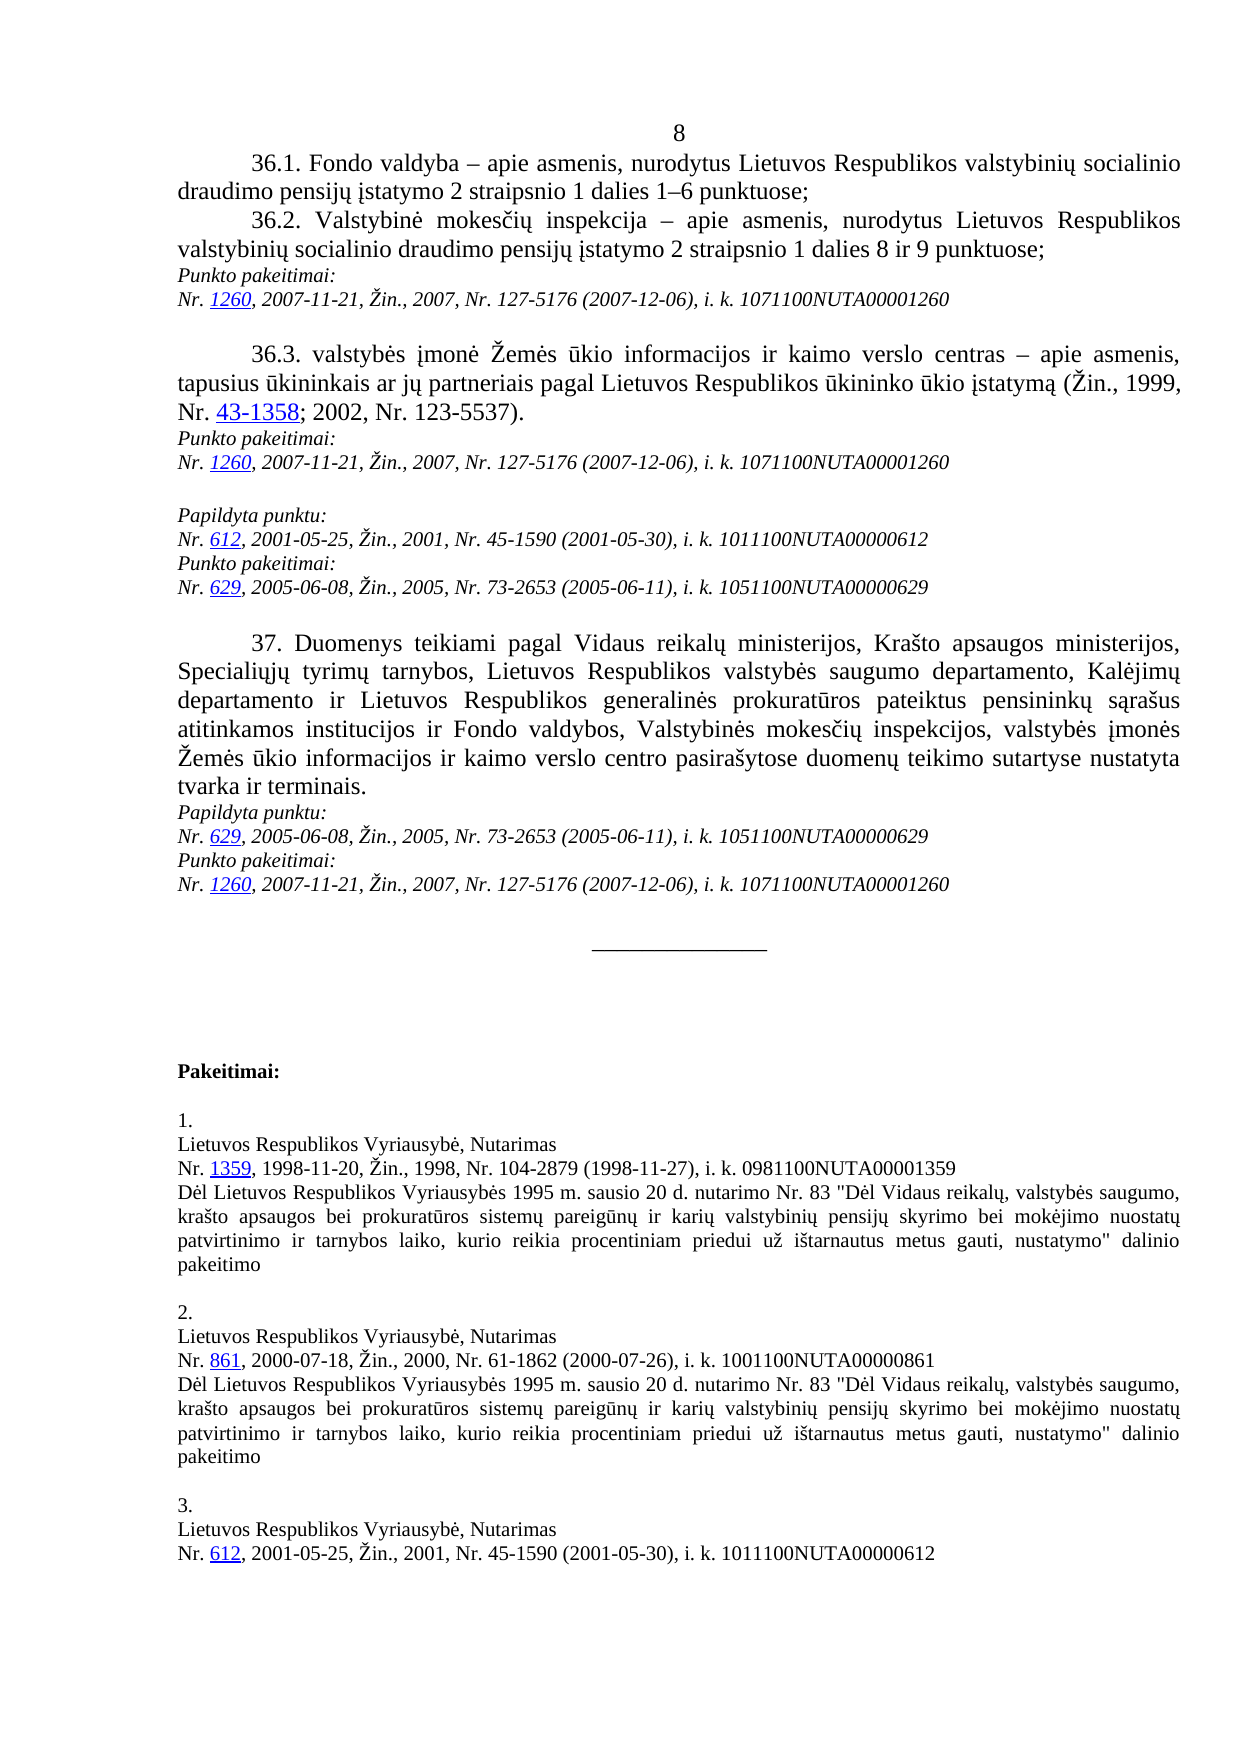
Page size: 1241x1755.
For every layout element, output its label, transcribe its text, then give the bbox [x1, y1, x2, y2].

text 37. Duomenys teikiami pagal Vidaus reikalų ministerijos, Krašto apsaugos ministerijos, Specialiųjų tyrimų tarnybos, Lietuvos Respublikos valstybės saugumo departamento, Kalėjimų departamento ir Lietuvos Respublikos generalinės prokuratūros pateiktus pensininkų sąrašus atitinkamos institucijos ir Fondo valdybos, Valstybinės mokesčių inspekcijos, valstybės įmonės Žemės ūkio informacijos ir kaimo verslo centro pasirašytose duomenų teikimo sutartyse nustatyta tvarka ir terminais. [177, 628, 1181, 800]
text Nr. 1359, 1998-11-20, Žin., 1998, Nr. 104-2879 (1998-11-27), i. k. 0981100NUTA00001359 [177, 1156, 1181, 1180]
text Punkto pakeitimai: [177, 263, 1181, 287]
text Pakeitimai: [177, 1059, 1181, 1083]
text 36.2. Valstybinė mokesčių inspekcija – apie asmenis, nurodytus Lietuvos Respublikos valstybinių socialinio draudimo pensijų įstatymo 2 straipsnio 1 dalies 8 ir 9 punktuose; [177, 205, 1181, 263]
text Papildyta punktu: [177, 800, 1181, 824]
text Lietuvos Respublikos Vyriausybė, Nutarimas [177, 1517, 1181, 1541]
text Nr. 612, 2001-05-25, Žin., 2001, Nr. 45-1590 (2001-05-30), i. k. 1011100NUTA00000612 [177, 1541, 1181, 1565]
text Nr. 612, 2001-05-25, Žin., 2001, Nr. 45-1590 (2001-05-30), i. k. 1011100NUTA00000612 [177, 527, 1181, 551]
text Nr. 1260, 2007-11-21, Žin., 2007, Nr. 127-5176 (2007-12-06), i. k. 1071100NUTA00001260 [177, 450, 1181, 474]
text Lietuvos Respublikos Vyriausybė, Nutarimas [177, 1324, 1181, 1348]
text Nr. 1260, 2007-11-21, Žin., 2007, Nr. 127-5176 (2007-12-06), i. k. 1071100NUTA00001260 [177, 872, 1181, 896]
text Punkto pakeitimai: [177, 426, 1181, 450]
text Dėl Lietuvos Respublikos Vyriausybės 1995 m. sausio 20 d. nutarimo Nr. 83 "Dėl Vidaus reikalų, valstybės saugumo, krašto apsaugos bei prokuratūros sistemų pareigūnų ir karių valstybinių pensijų skyrimo bei mokėjimo nuostatų patvirtinimo ir tarnybos laiko, kurio reikia procentiniam priedui už ištarnautus metus gauti, nustatymo" dalinio pakeitimo [177, 1180, 1181, 1276]
text 3. [177, 1493, 1181, 1517]
text Nr. 629, 2005-06-08, Žin., 2005, Nr. 73-2653 (2005-06-11), i. k. 1051100NUTA00000629 [177, 824, 1181, 848]
text Nr. 629, 2005-06-08, Žin., 2005, Nr. 73-2653 (2005-06-11), i. k. 1051100NUTA00000629 [177, 575, 1181, 599]
text 36.3. valstybės įmonė Žemės ūkio informacijos ir kaimo verslo centras – apie asmenis, tapusius ūkininkais ar jų partneriais pagal Lietuvos Respublikos ūkininko ūkio įstatymą (Žin., 1999, Nr. 43-1358; 2002, Nr. 123-5537). [177, 339, 1181, 426]
text 2. [177, 1300, 1181, 1324]
text ______________ [177, 925, 1181, 954]
text 1. [177, 1108, 1181, 1132]
text Lietuvos Respublikos Vyriausybė, Nutarimas [177, 1132, 1181, 1156]
text Nr. 1260, 2007-11-21, Žin., 2007, Nr. 127-5176 (2007-12-06), i. k. 1071100NUTA00001260 [177, 287, 1181, 311]
text Nr. 861, 2000-07-18, Žin., 2000, Nr. 61-1862 (2000-07-26), i. k. 1001100NUTA00000861 [177, 1348, 1181, 1372]
text Papildyta punktu: [177, 503, 1181, 527]
text Punkto pakeitimai: [177, 551, 1181, 575]
text Dėl Lietuvos Respublikos Vyriausybės 1995 m. sausio 20 d. nutarimo Nr. 83 "Dėl Vidaus reikalų, valstybės saugumo, krašto apsaugos bei prokuratūros sistemų pareigūnų ir karių valstybinių pensijų skyrimo bei mokėjimo nuostatų patvirtinimo ir tarnybos laiko, kurio reikia procentiniam priedui už ištarnautus metus gauti, nustatymo" dalinio pakeitimo [177, 1372, 1181, 1468]
text Punkto pakeitimai: [177, 848, 1181, 872]
text 36.1. Fondo valdyba – apie asmenis, nurodytus Lietuvos Respublikos valstybinių socialinio draudimo pensijų įstatymo 2 straipsnio 1 dalies 1–6 punktuose; [177, 148, 1181, 205]
